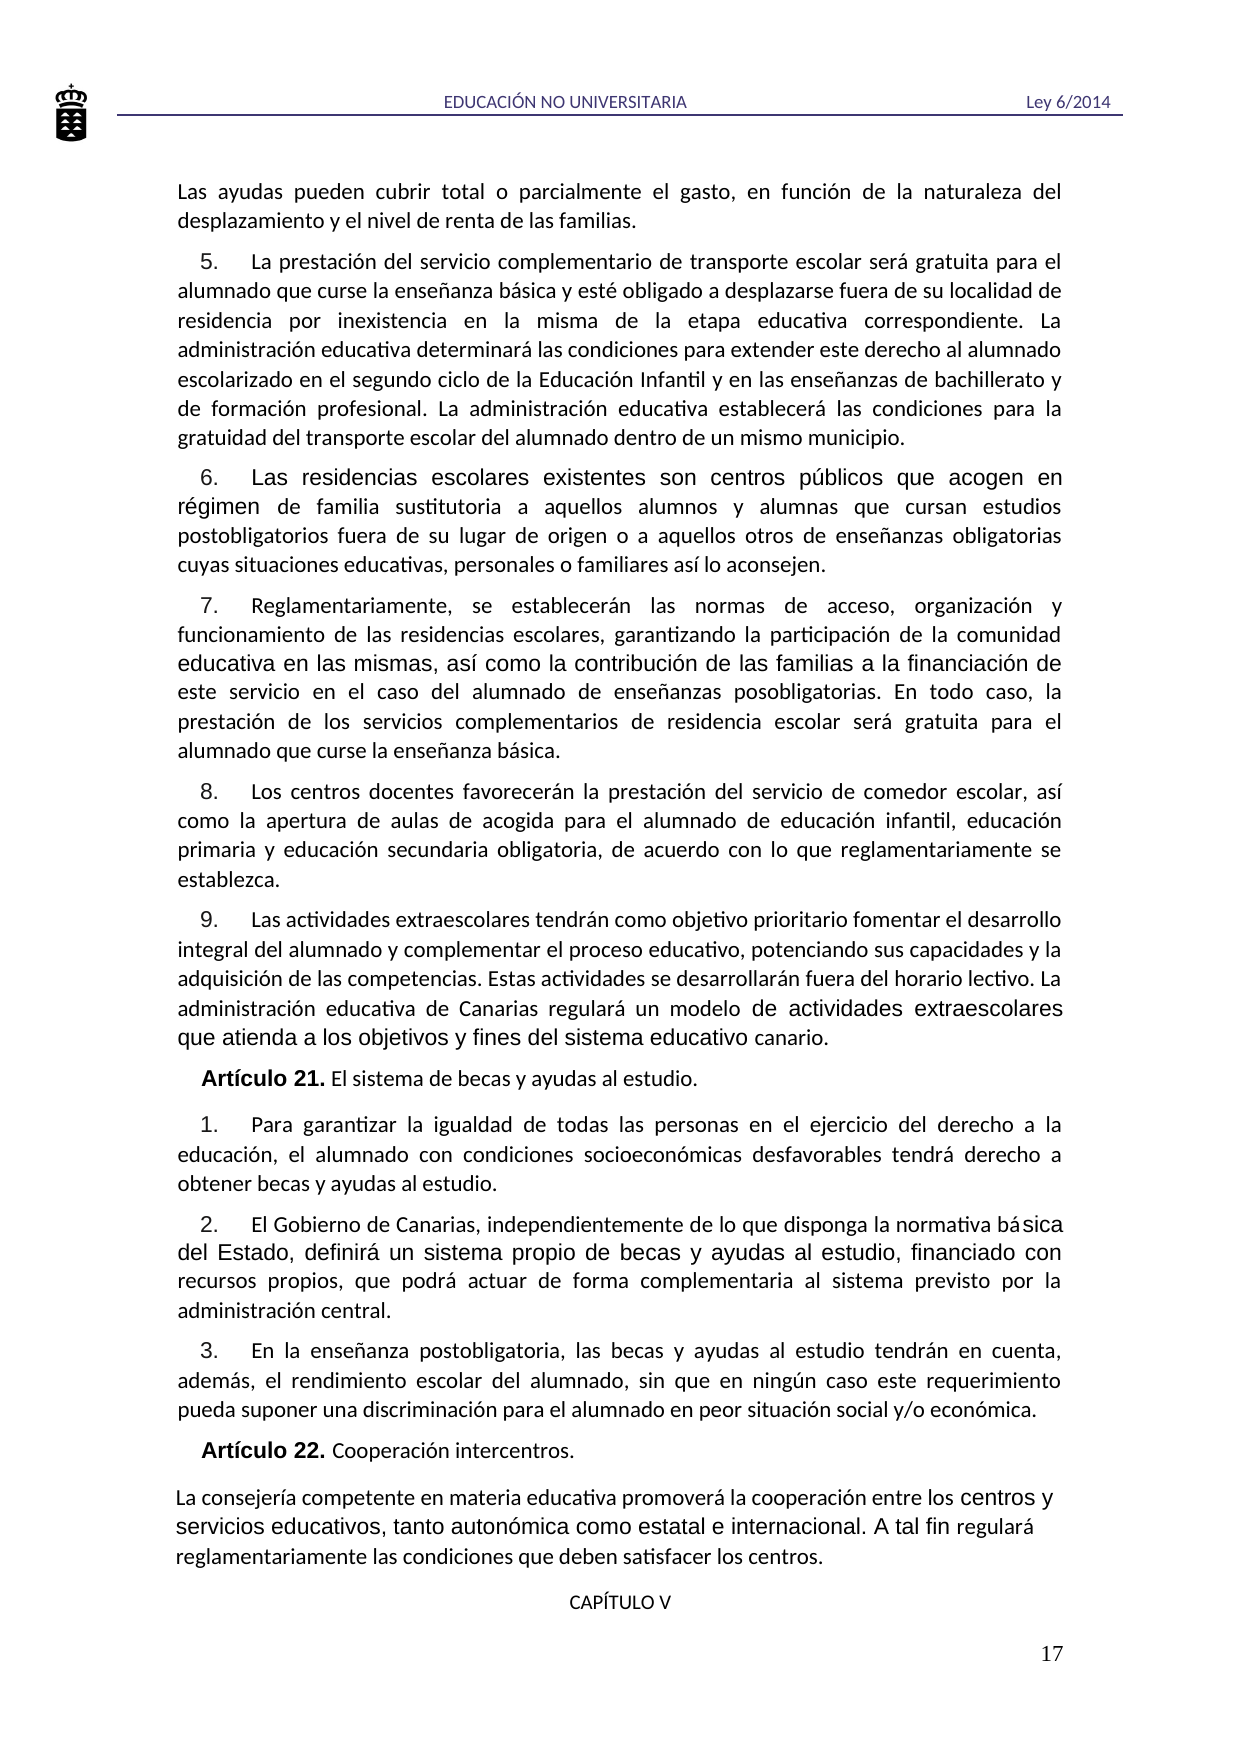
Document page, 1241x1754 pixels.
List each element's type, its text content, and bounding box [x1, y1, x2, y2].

list Reglamentariamente, se establecerán las normas de acceso, organización y funcionamiento de las residencias escolares, garantizando la participación de la comunidad educativa en las mismas, así como la contribución de las familias a la financiación de este servicio en el caso del alumnado de enseñanzas posobligatorias. En todo caso, la prestación de los servicios complementarios de residencia escolar será gratuita para el alumnado que curse la enseñanza básica. [177, 591, 1063, 764]
list Las ayudas pueden cubrir total o parcialmente el gasto, en función de la naturaleza del desplazamiento y el nivel de renta de las familias. [177, 177, 1063, 234]
list En la enseñanza postobligatoria, las becas y ayudas al estudio tendrán en cuenta, además, el rendimiento escolar del alumnado, sin que en ningún caso este requerimiento pueda suponer una discriminación para el alumnado en peor situación social y/o económica. [177, 1337, 1063, 1423]
list El Gobierno de Canarias, independientemente de lo que disponga la normativa básica del Estado, definirá un sistema propio de becas y ayudas al estudio, financiado con recursos propios, que podrá actuar de forma complementaria al sistema previsto por la administración central. [177, 1210, 1063, 1324]
text La consejería competente en materia educativa promoverá la cooperación entre los centros y servicios educativos, tanto autonómica como estatal e internacional. A tal fin regulará reglamentariamente las condiciones que deben satisfacer los centros. [176, 1483, 1063, 1570]
list Para garantizar la igualdad de todas las personas en el ejercicio del derecho a la educación, el alumnado con condiciones socioeconómicas desfavorables tendrá derecho a obtener becas y ayudas al estudio. [177, 1110, 1063, 1197]
text CAPÍTULO V [177, 1589, 1063, 1614]
list Los centros docentes favorecerán la prestación del servicio de comedor escolar, así como la apertura de aulas de acogida para el alumnado de educación infantil, educación primaria y educación secundaria obligatoria, de acuerdo con lo que reglamentariamente se establezca. [177, 777, 1063, 893]
text Artículo 22. Cooperación intercentros. [201, 1436, 1063, 1464]
list La prestación del servicio complementario de transporte escolar será gratuita para el alumnado que curse la enseñanza básica y esté obligado a desplazarse fuera de su localidad de residencia por inexistencia en la misma de la etapa educativa correspondiente. La administración educativa determinará las condiciones para extender este derecho al alumnado escolarizado en el segundo ciclo de la Educación Infantil y en las enseñanzas de bachillerato y de formación profesional. La administración educativa establecerá las condiciones para la gratuidad del transporte escolar del alumnado dentro de un mismo municipio. [177, 247, 1063, 451]
list Las residencias escolares existentes son centros públicos que acogen en régimen de familia sustitutoria a aquellos alumnos y alumnas que cursan estudios postobligatorios fuera de su lugar de origen o a aquellos otros de enseñanzas obligatorias cuyas situaciones educativas, personales o familiares así lo aconsejen. [177, 464, 1063, 578]
text Artículo 21. El sistema de becas y ayudas al estudio. [201, 1064, 1063, 1092]
list Las actividades extraescolares tendrán como objetivo prioritario fomentar el desarrollo integral del alumnado y complementar el proceso educativo, potenciando sus capacidades y la adquisición de las competencias. Estas actividades se desarrollarán fuera del horario lectivo. La administración educativa de Canarias regulará un modelo de actividades extraescolares que atienda a los objetivos y fines del sistema educativo canario. [177, 906, 1063, 1051]
